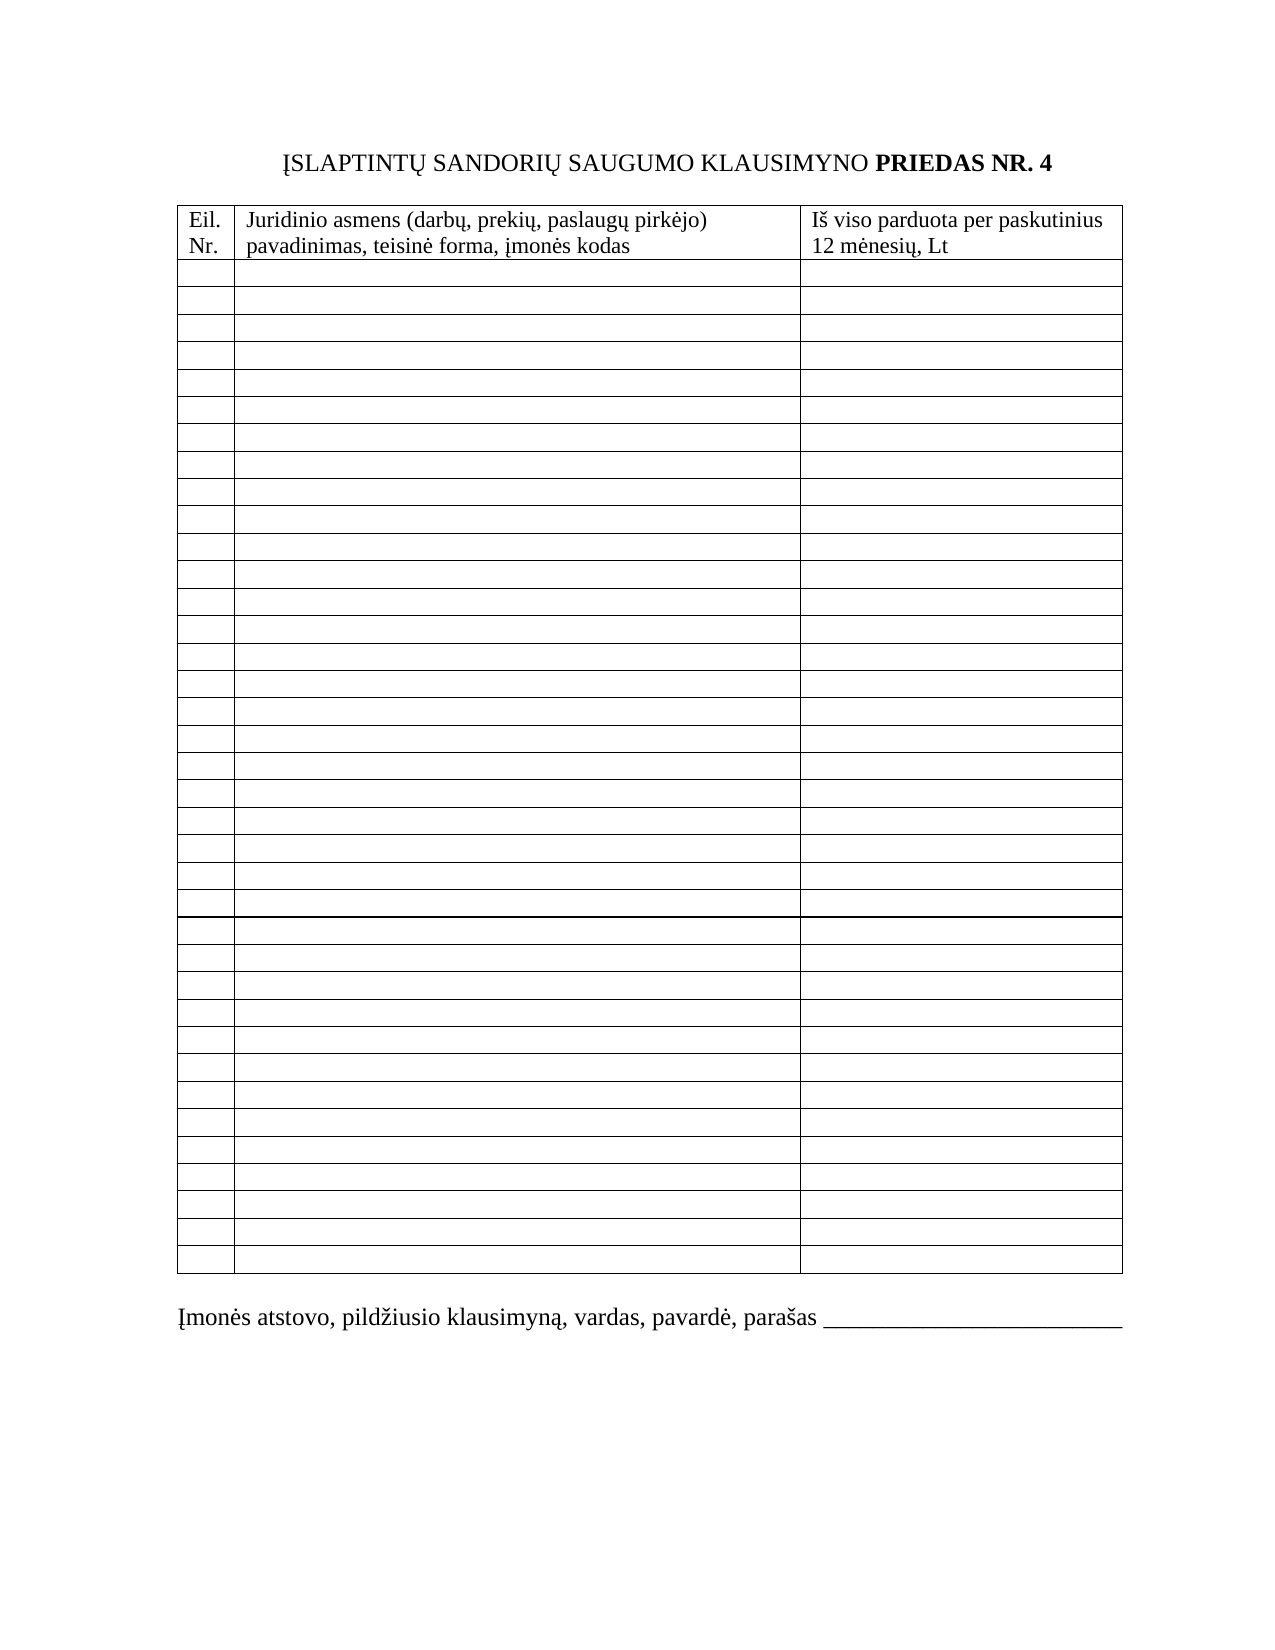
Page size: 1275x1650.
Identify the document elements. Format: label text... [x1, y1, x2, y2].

table_cell [178, 1027, 234, 1053]
table_cell [801, 890, 1122, 916]
table_cell [178, 1054, 234, 1081]
table_cell [801, 1137, 1122, 1163]
table_cell [235, 753, 800, 779]
table_cell [801, 1191, 1122, 1218]
table_cell [178, 1109, 234, 1136]
table_cell [178, 616, 234, 642]
table_cell [801, 808, 1122, 834]
table_cell [235, 945, 800, 971]
table_cell [178, 945, 234, 971]
table_cell [801, 506, 1122, 533]
table_cell [235, 315, 800, 341]
table_cell [801, 918, 1122, 944]
table_cell [801, 863, 1122, 889]
table_cell [178, 1191, 234, 1218]
table_cell [235, 616, 800, 642]
table_cell [801, 1219, 1122, 1245]
table_cell [178, 479, 234, 505]
table_cell [178, 561, 234, 588]
table_cell [801, 1246, 1122, 1272]
table_cell [801, 671, 1122, 697]
table_cell [178, 506, 234, 533]
table_cell [178, 808, 234, 834]
table_header Iš viso parduota per paskutinius 12 mėnesių, Lt [801, 206, 1122, 259]
table_cell [235, 479, 800, 505]
table_cell [178, 780, 234, 807]
table_cell [178, 698, 234, 724]
table_cell [801, 780, 1122, 807]
table_cell [178, 1219, 234, 1245]
table_cell [235, 452, 800, 478]
table_cell [178, 1082, 234, 1108]
table_cell [801, 589, 1122, 615]
table_cell [235, 644, 800, 670]
table_cell [801, 698, 1122, 724]
table_cell [235, 1191, 800, 1218]
table_cell [801, 315, 1122, 341]
table_cell [235, 863, 800, 889]
table_cell [178, 753, 234, 779]
table_cell [801, 561, 1122, 588]
table_cell [178, 1000, 234, 1026]
table_cell [235, 835, 800, 862]
table_cell [178, 671, 234, 697]
table_cell [801, 397, 1122, 423]
table_cell [801, 424, 1122, 451]
table_cell [235, 342, 800, 368]
table_cell [235, 561, 800, 588]
table_cell [801, 260, 1122, 286]
table_cell [801, 1000, 1122, 1026]
table_cell [235, 397, 800, 423]
table_cell [178, 589, 234, 615]
table_cell [178, 1164, 234, 1190]
table_cell [178, 452, 234, 478]
table_cell [178, 1137, 234, 1163]
table_cell [801, 616, 1122, 642]
table_cell [235, 506, 800, 533]
table_cell [801, 342, 1122, 368]
text ĮSLAPTINTŲ SANDORIŲ SAUGUMO KLAUSIMYNO PRIEDAS NR. 4 [177, 148, 1157, 176]
table_cell [235, 424, 800, 451]
table_cell [801, 479, 1122, 505]
table_cell [801, 753, 1122, 779]
table_cell [235, 890, 800, 916]
table_cell [801, 534, 1122, 560]
table_cell [178, 397, 234, 423]
table_cell [235, 808, 800, 834]
table_cell [178, 972, 234, 998]
table_cell [801, 1027, 1122, 1053]
table_cell [178, 424, 234, 451]
table_cell [178, 315, 234, 341]
table_cell [178, 644, 234, 670]
table_cell [235, 1082, 800, 1108]
table_cell [801, 1054, 1122, 1081]
table_cell [801, 835, 1122, 862]
table_cell [235, 589, 800, 615]
table_cell [235, 918, 800, 944]
table_cell [178, 918, 234, 944]
table_cell [801, 1082, 1122, 1108]
table_cell [801, 452, 1122, 478]
table_cell [235, 671, 800, 697]
table_cell [178, 890, 234, 916]
table_cell [235, 287, 800, 314]
table_cell [235, 1000, 800, 1026]
table_cell [178, 1246, 234, 1272]
table_cell [801, 726, 1122, 752]
table_cell [801, 287, 1122, 314]
table_cell [178, 863, 234, 889]
table_cell [801, 644, 1122, 670]
text Įmonės atstovo, pildžiusio klausimyną, vardas, pavardė, parašas [177, 1302, 1157, 1331]
table_cell [235, 698, 800, 724]
table_cell [801, 1164, 1122, 1190]
table_cell [178, 342, 234, 368]
table_cell [178, 287, 234, 314]
table_cell [801, 370, 1122, 396]
table_cell [801, 972, 1122, 998]
table_cell [235, 260, 800, 286]
table_cell [178, 370, 234, 396]
table_cell [235, 1137, 800, 1163]
table_cell [235, 1109, 800, 1136]
table_cell [235, 1054, 800, 1081]
table_cell [235, 534, 800, 560]
table_cell [235, 1027, 800, 1053]
table_cell [235, 1246, 800, 1272]
table_cell [178, 534, 234, 560]
table_cell [178, 726, 234, 752]
table_cell [235, 726, 800, 752]
table_cell [178, 835, 234, 862]
table_cell [235, 780, 800, 807]
table_cell [235, 972, 800, 998]
table_cell [235, 1219, 800, 1245]
table_cell [235, 1164, 800, 1190]
table_cell [235, 370, 800, 396]
table_cell [801, 945, 1122, 971]
table_cell [801, 1109, 1122, 1136]
table_cell [178, 260, 234, 286]
table_header Eil. Nr. [178, 206, 234, 259]
table_header Juridinio asmens (darbų, prekių, paslaugų pirkėjo) pavadinimas, teisinė forma, įmonės kodas [235, 206, 800, 259]
